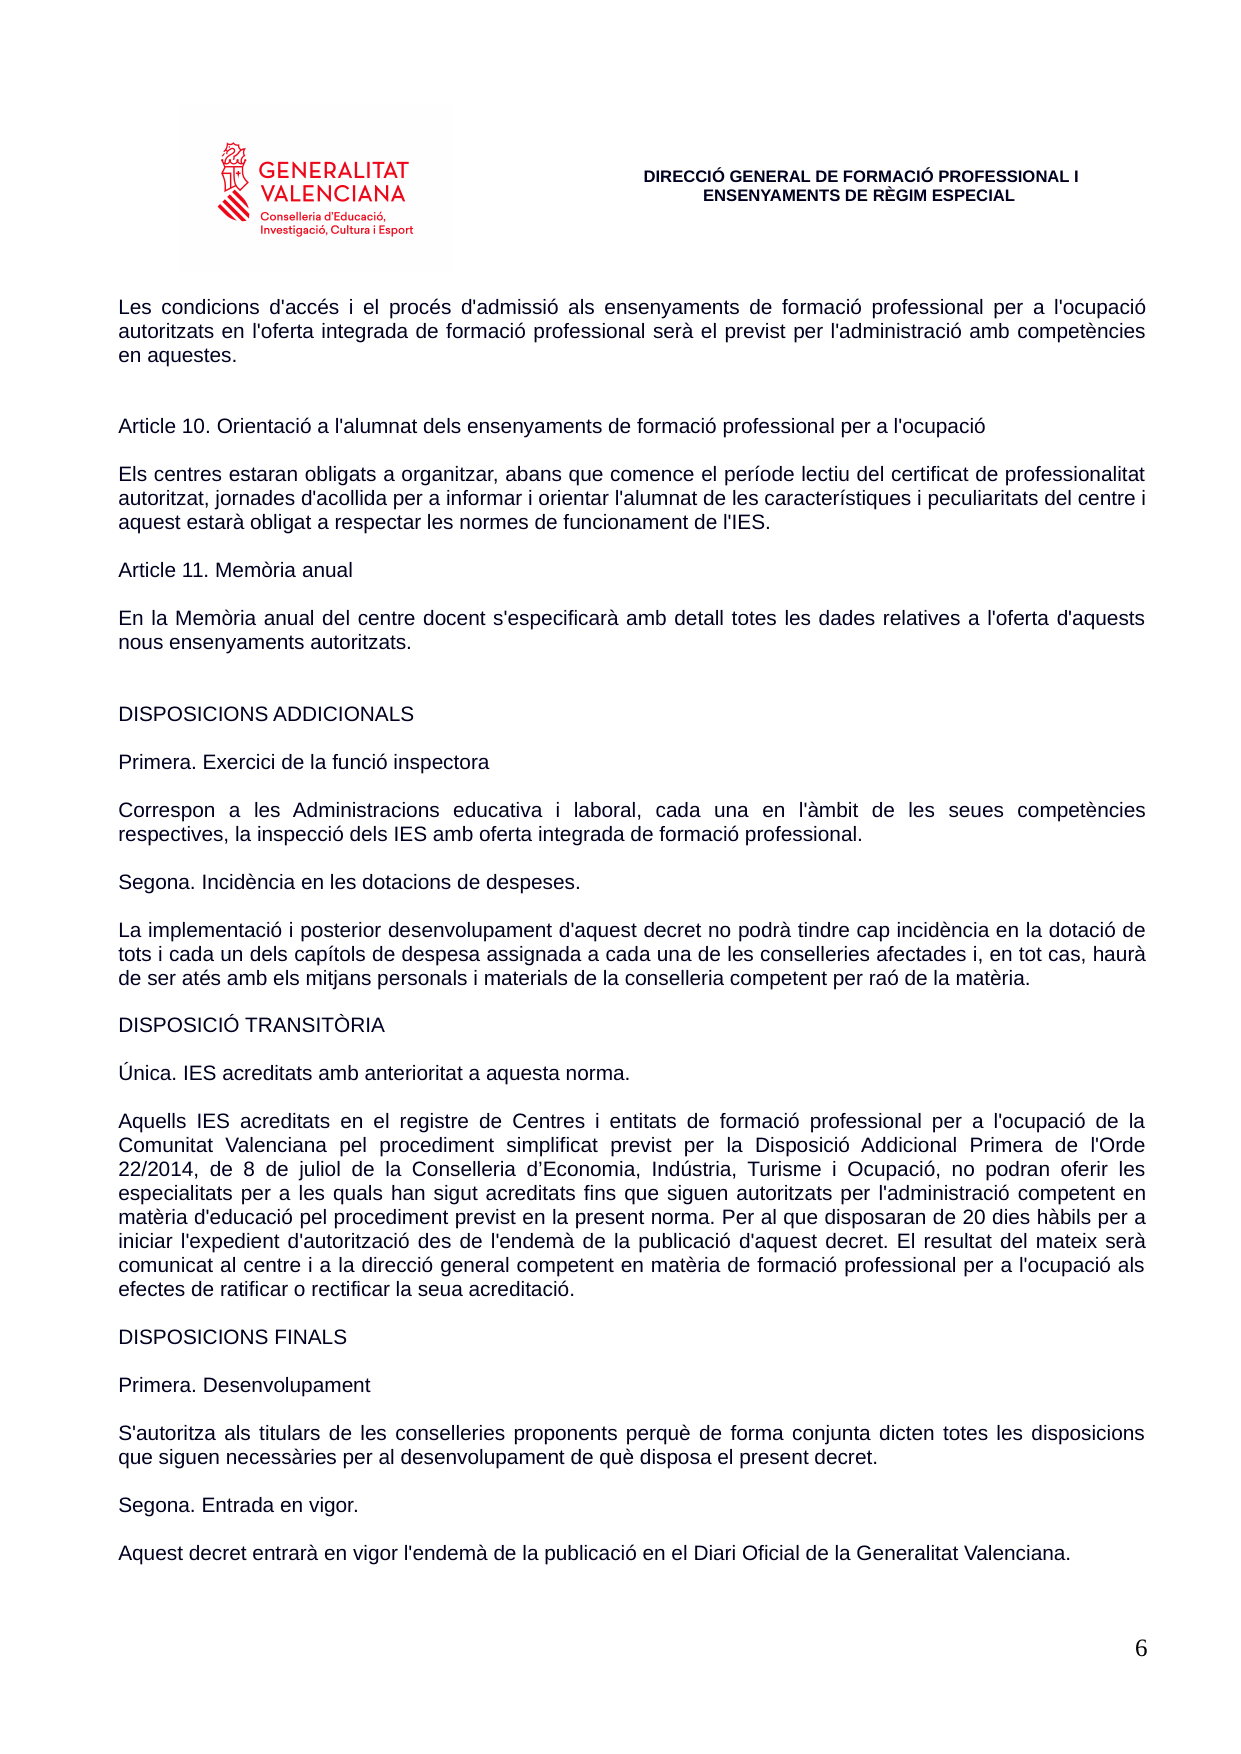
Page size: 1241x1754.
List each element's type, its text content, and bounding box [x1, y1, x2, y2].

text Les condicions d'accés i el procés d'admissió als ensenyaments de formació professional per a l'ocupació autoritzats en l'oferta integrada de formació professional serà el previst per l'administració amb competències en aquestes. [118, 294, 1147, 366]
text Article 11. Memòria anual [118, 558, 1147, 582]
text DISPOSICIONS FINALS [118, 1325, 1147, 1349]
text Única. IES acreditats amb anterioritat a aquesta norma. [118, 1061, 1147, 1085]
text En la Memòria anual del centre docent s'especificarà amb detall totes les dades relatives a l'oferta d'aquests nous ensenyaments autoritzats. [118, 606, 1147, 654]
text DISPOSICIONS ADDICIONALS [118, 702, 1147, 726]
text Segona. Incidència en les dotacions de despeses. [118, 869, 1147, 893]
text S'autoritza als titulars de les conselleries proponents perquè de forma conjunta dicten totes les disposicions que siguen necessàries per al desenvolupament de què disposa el present decret. [118, 1421, 1147, 1468]
text Aquells IES acreditats en el registre de Centres i entitats de formació professional per a l'ocupació de la Comunitat Valenciana pel procediment simplificat previst per la Disposició Addicional Primera de l'Orde 22/2014, de 8 de juliol de la Conselleria d’Economia, Indústria, Turisme i Ocupació, no podran oferir les especialitats per a les quals han sigut acreditats fins que siguen autoritzats per l'administració competent en matèria d'educació pel procediment previst en la present norma. Per al que disposaran de 20 dies hàbils per a iniciar l'expedient d'autorització des de l'endemà de la publicació d'aquest decret. El resultat del mateix serà comunicat al centre i a la direcció general competent en matèria de formació professional per a l'ocupació als efectes de ratificar o rectificar la seua acreditació. [118, 1109, 1147, 1301]
text Els centres estaran obligats a organitzar, abans que comence el període lectiu del certificat de professionalitat autoritzat, jornades d'acollida per a informar i orientar l'alumnat de les característiques i peculiaritats del centre i aquest estarà obligat a respectar les normes de funcionament de l'IES. [118, 462, 1147, 534]
picture [178, 103, 453, 273]
text Primera. Exercici de la funció inspectora [118, 750, 1147, 774]
text Correspon a les Administracions educativa i laboral, cada una en l'àmbit de les seues competències respectives, la inspecció dels IES amb oferta integrada de formació professional. [118, 798, 1147, 846]
text La implementació i posterior desenvolupament d'aquest decret no podrà tindre cap incidència en la dotació de tots i cada un dels capítols de despesa assignada a cada una de les conselleries afectades i, en tot cas, haurà de ser atés amb els mitjans personals i materials de la conselleria competent per raó de la matèria. [118, 917, 1147, 989]
text Article 10. Orientació a l'alumnat dels ensenyaments de formació professional per a l'ocupació [118, 414, 1147, 438]
text Aquest decret entrarà en vigor l'endemà de la publicació en el Diari Oficial de la Generalitat Valenciana. [118, 1540, 1147, 1564]
text DISPOSICIÓ TRANSITÒRIA [118, 1013, 1147, 1037]
text Primera. Desenvolupament [118, 1373, 1147, 1397]
text Segona. Entrada en vigor. [118, 1492, 1147, 1516]
